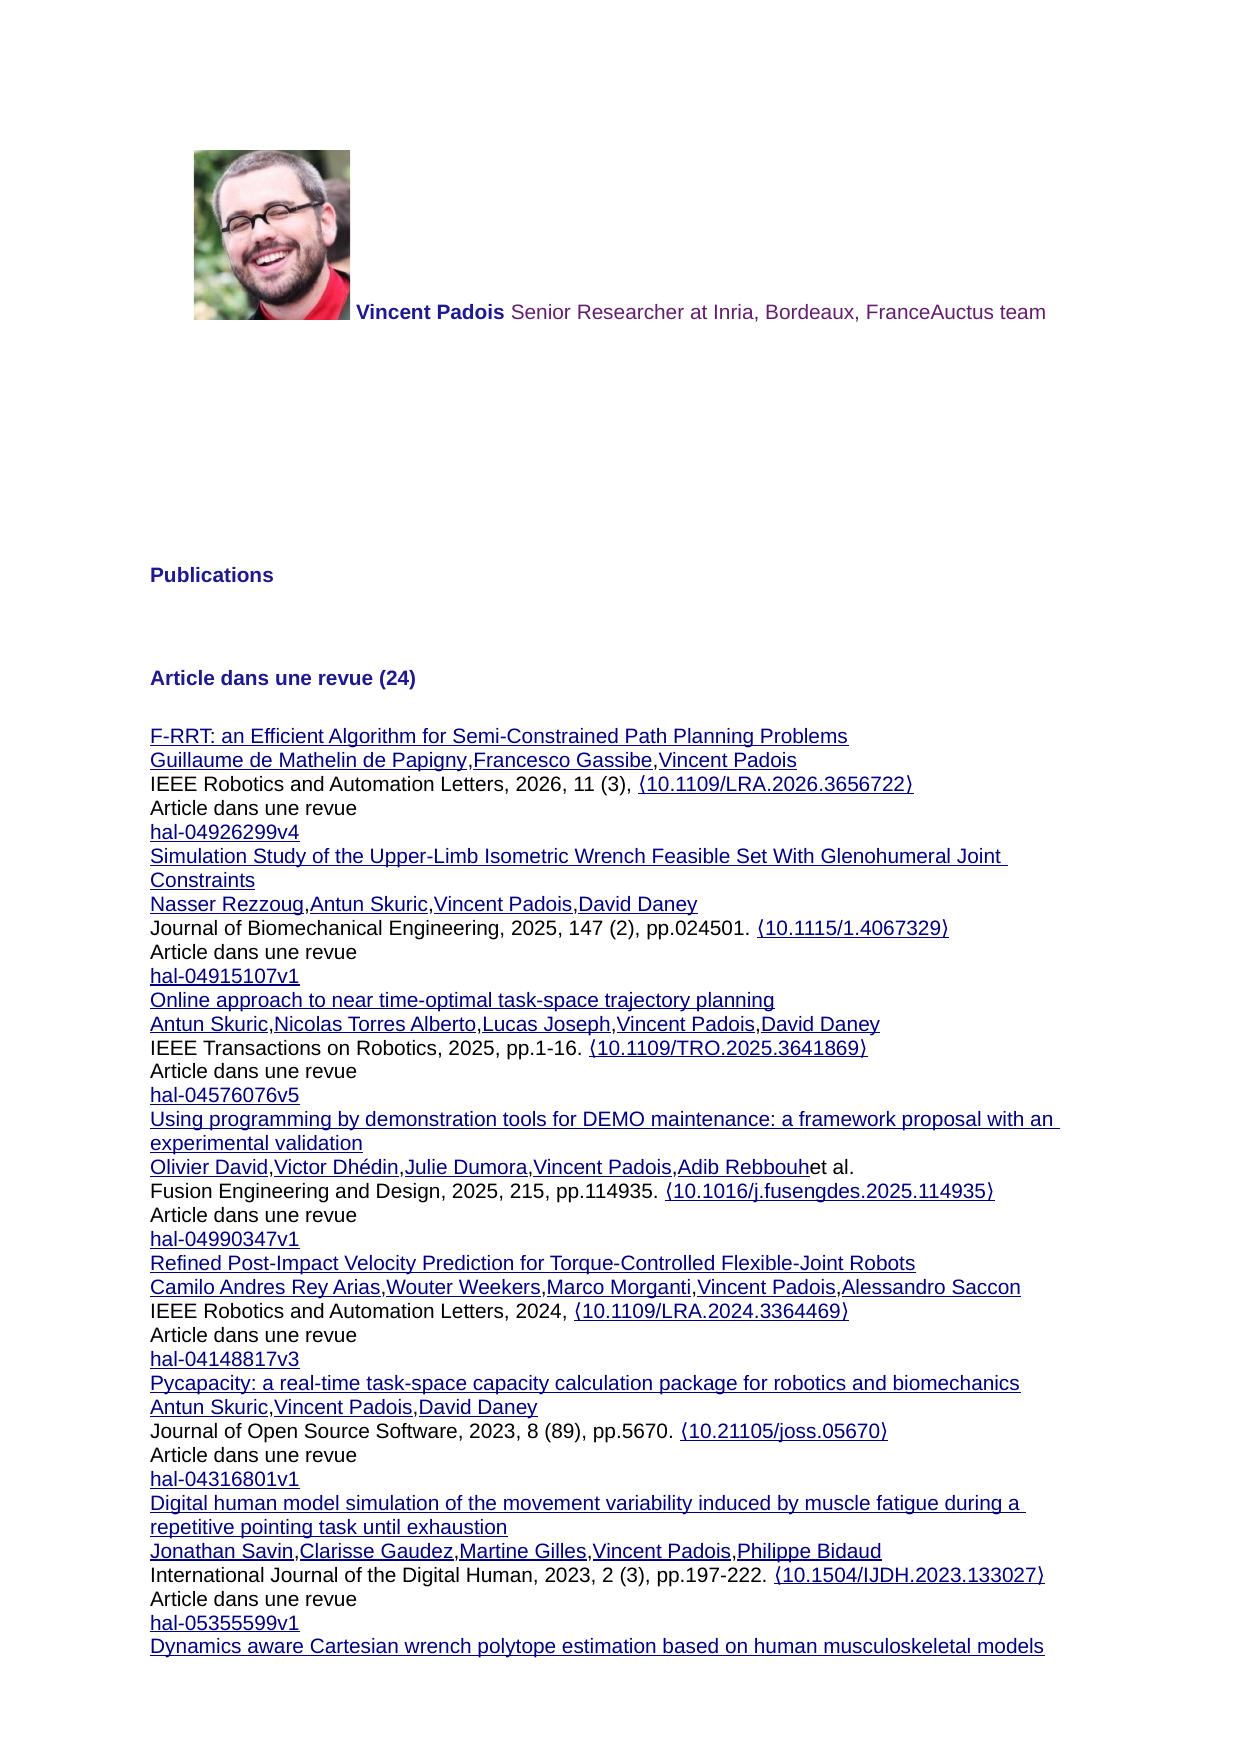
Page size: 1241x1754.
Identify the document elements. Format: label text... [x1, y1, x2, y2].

table_cell Online approach to near time-optimal task-space trajectory planning Antun Skuric,Nicolas Torres Alberto,Lucas Joseph,Vincent Padois,David Daney IEEE Transactions on Robotics, 2025, pp.1-16. ⟨10.1109/TRO.2025.3641869⟩ Article dans une revue hal-04576076v5 [150, 988, 1090, 1107]
table_cell Dynamics aware Cartesian wrench polytope estimation based on human musculoskeletal models [150, 1634, 1090, 1658]
table_cell Digital human model simulation of the movement variability induced by muscle fatigue during a repetitive pointing task until exhaustion Jonathan Savin,Clarisse Gaudez,Martine Gilles,Vincent Padois,Philippe Bidaud International Journal of the Digital Human, 2023, 2 (3), pp.197-222. ⟨10.1504/IJDH.2023.133027⟩ Article dans une revue hal-05355599v1 [150, 1491, 1090, 1634]
table_cell Using programming by demonstration tools for DEMO maintenance: a framework proposal with an experimental validation Olivier David,Victor Dhédin,Julie Dumora,Vincent Padois,Adib Rebbouhet al. Fusion Engineering and Design, 2025, 215, pp.114935. ⟨10.1016/j.fusengdes.2025.114935⟩ Article dans une revue hal-04990347v1 [150, 1107, 1090, 1251]
table_cell Pycapacity: a real-time task-space capacity calculation package for robotics and biomechanics Antun Skuric,Vincent Padois,David Daney Journal of Open Source Software, 2023, 8 (89), pp.5670. ⟨10.21105/joss.05670⟩ Article dans une revue hal-04316801v1 [150, 1371, 1090, 1491]
subtitle Vincent Padois Senior Researcher at Inria, Bordeaux, FranceAuctus team [150, 150, 1090, 324]
subtitle Article dans une revue (24) [150, 666, 1090, 689]
picture [193, 150, 350, 320]
table_cell Refined Post-Impact Velocity Prediction for Torque-Controlled Flexible-Joint Robots Camilo Andres Rey Arias,Wouter Weekers,Marco Morganti,Vincent Padois,Alessandro Saccon IEEE Robotics and Automation Letters, 2024, ⟨10.1109/LRA.2024.3364469⟩ Article dans une revue hal-04148817v3 [150, 1251, 1090, 1371]
table_header F-RRT: an Efficient Algorithm for Semi-Constrained Path Planning Problems Guillaume de Mathelin de Papigny,Francesco Gassibe,Vincent Padois IEEE Robotics and Automation Letters, 2026, 11 (3), ⟨10.1109/LRA.2026.3656722⟩ Article dans une revue hal-04926299v4 [150, 724, 1090, 844]
table_cell Simulation Study of the Upper-Limb Isometric Wrench Feasible Set With Glenohumeral Joint Constraints Nasser Rezzoug,Antun Skuric,Vincent Padois,David Daney Journal of Biomechanical Engineering, 2025, 147 (2), pp.024501. ⟨10.1115/1.4067329⟩ Article dans une revue hal-04915107v1 [150, 844, 1090, 987]
subtitle Publications [150, 562, 1090, 586]
